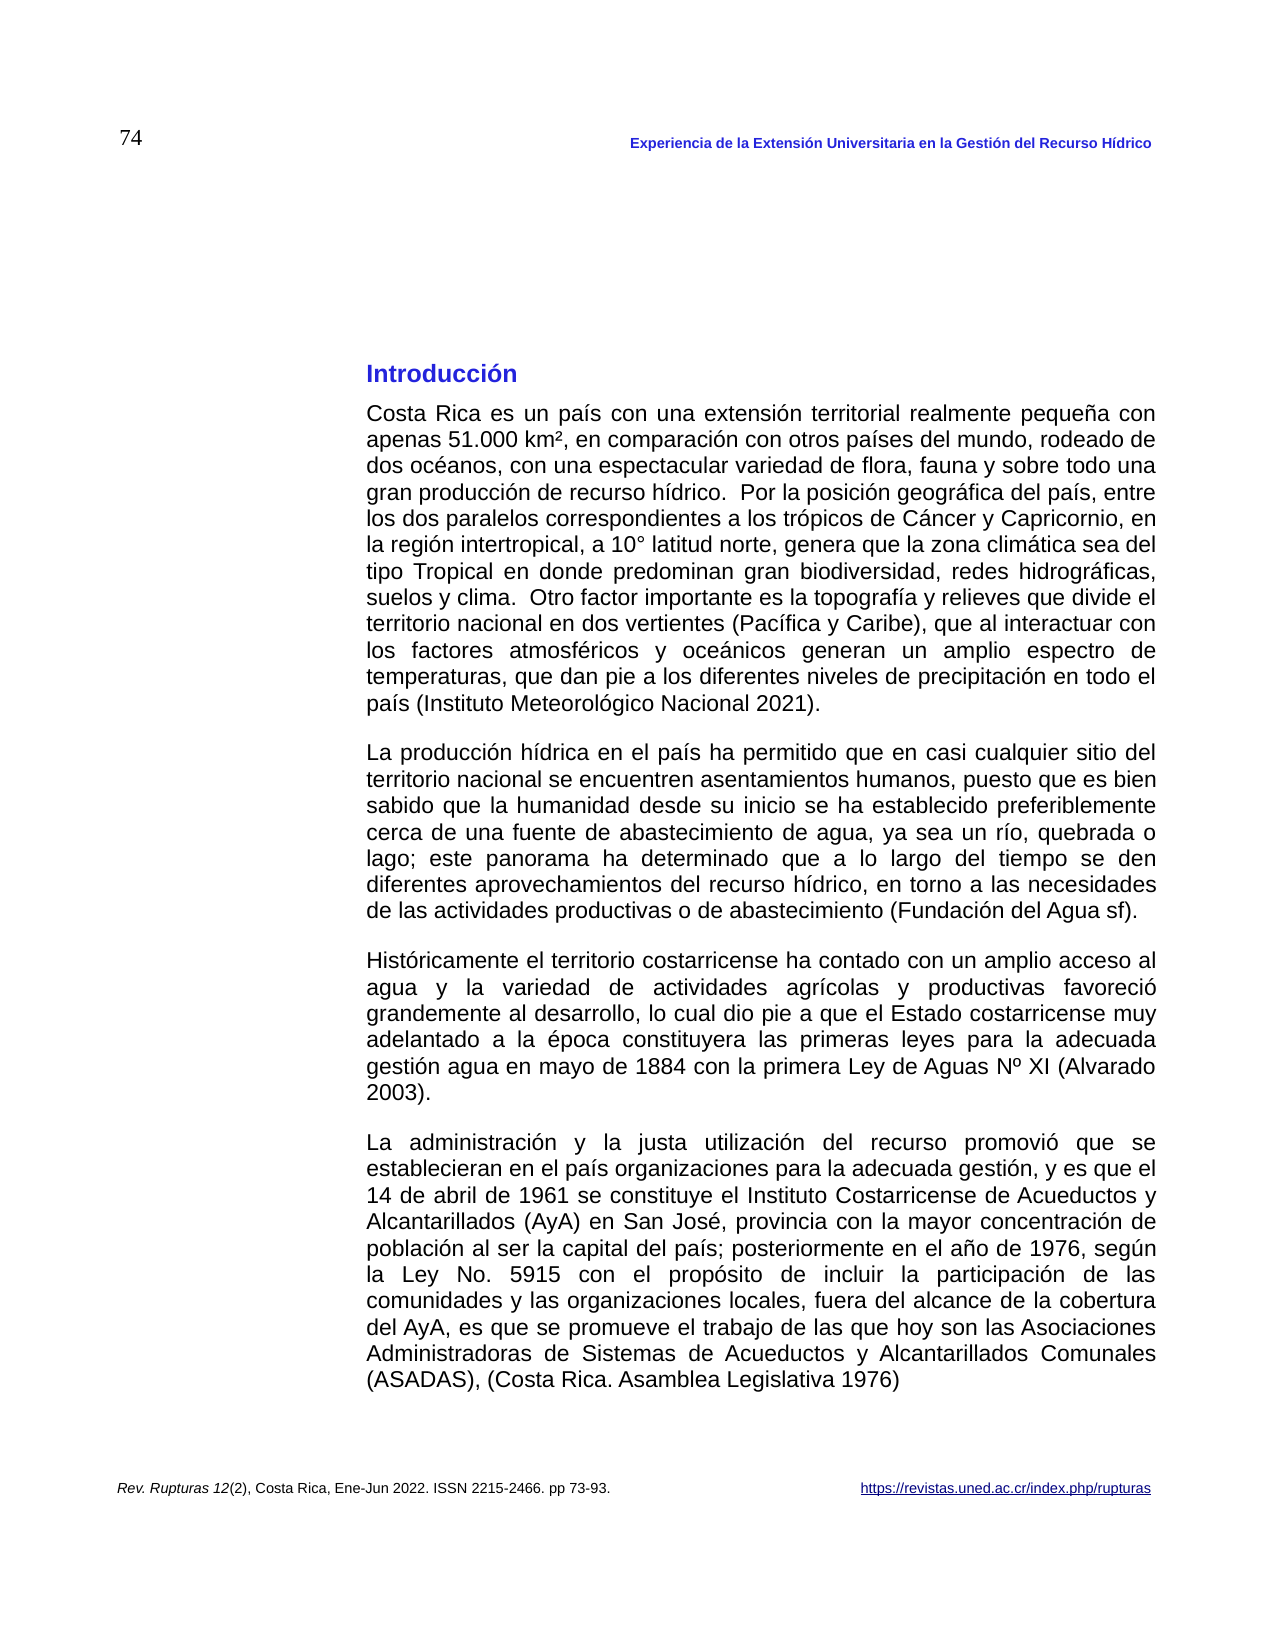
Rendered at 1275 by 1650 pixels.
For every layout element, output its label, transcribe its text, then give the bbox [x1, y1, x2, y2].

text Costa Rica es un país con una extensión territorial realmente pequeña con apenas 51.000 km², en comparación con otros países del mundo, rodeado de dos océanos, con una espectacular variedad de flora, fauna y sobre todo una gran producción de recurso hídrico. Por la posición geográfica del país, entre los dos paralelos correspondientes a los trópicos de Cáncer y Capricornio, en la región intertropical, a 10° latitud norte, genera que la zona climática sea del tipo Tropical en donde predominan gran biodiversidad, redes hidrográficas, suelos y clima. Otro factor importante es la topografía y relieves que divide el territorio nacional en dos vertientes (Pacífica y Caribe), que al interactuar con los factores atmosféricos y oceánicos generan un amplio espectro de temperaturas, que dan pie a los diferentes niveles de precipitación en todo el país (Instituto Meteorológico Nacional 2021). [366, 399, 1157, 716]
text Históricamente el territorio costarricense ha contado con un amplio acceso al agua y la variedad de actividades agrícolas y productivas favoreció grandemente al desarrollo, lo cual dio pie a que el Estado costarricense muy adelantado a la época constituyera las primeras leyes para la adecuada gestión agua en mayo de 1884 con la primera Ley de Aguas Nº XI (Alvarado 2003). [366, 947, 1157, 1106]
text La administración y la justa utilización del recurso promovió que se establecieran en el país organizaciones para la adecuada gestión, y es que el 14 de abril de 1961 se constituye el Instituto Costarricense de Acueductos y Alcantarillados (AyA) en San José, provincia con la mayor concentración de población al ser la capital del país; posteriormente en el año de 1976, según la Ley No. 5915 con el propósito de incluir la participación de las comunidades y las organizaciones locales, fuera del alcance de la cobertura del AyA, es que se promueve el trabajo de las que hoy son las Asociaciones Administradoras de Sistemas de Acueductos y Alcantarillados Comunales (ASADAS), (Costa Rica. Asamblea Legislativa 1976) [366, 1129, 1157, 1393]
subtitle Introducción [366, 359, 1157, 388]
text La producción hídrica en el país ha permitido que en casi cualquier sitio del territorio nacional se encuentren asentamientos humanos, puesto que es bien sabido que la humanidad desde su inicio se ha establecido preferiblemente cerca de una fuente de abastecimiento de agua, ya sea un río, quebrada o lago; este panorama ha determinado que a lo largo del tiempo se den diferentes aprovechamientos del recurso hídrico, en torno a las necesidades de las actividades productivas o de abastecimiento (Fundación del Agua sf). [366, 739, 1157, 924]
